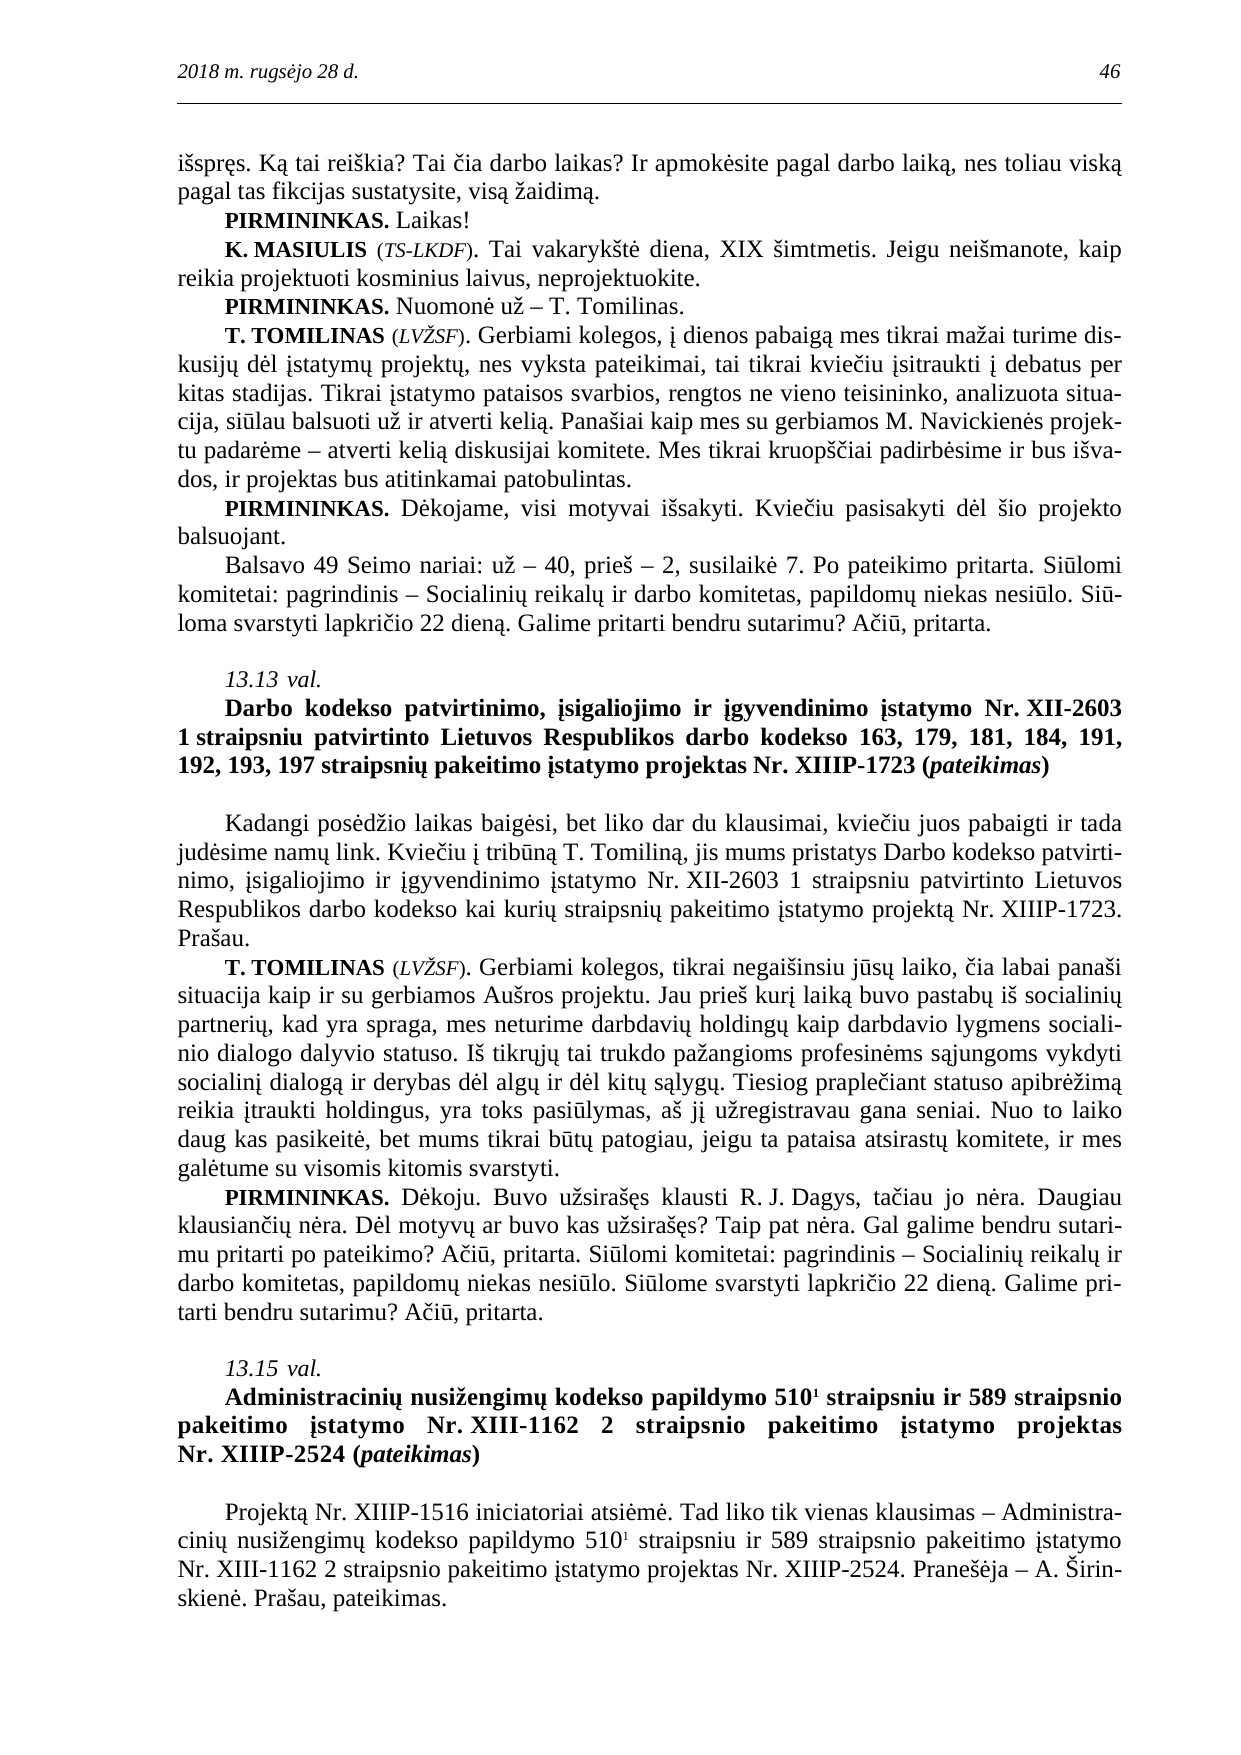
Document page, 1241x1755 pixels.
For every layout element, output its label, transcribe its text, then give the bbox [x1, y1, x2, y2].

text Ka­dan­gi po­sė­džio lai­kas bai­gė­si, bet li­ko dar du klau­si­mai, kvie­čiu juos pa­baig­ti ir ta­da ju­dė­si­me na­mų link. Kvie­čiu į tri­bū­ną T. To­mi­li­ną, jis mums pri­sta­tys Dar­bo ko­dek­so pa­tvir­ti­ni­mo, įsi­ga­lio­ji­mo ir įgy­ven­di­ni­mo įsta­ty­mo Nr. XII-2603 1 straips­niu pa­tvir­tin­to Lie­tu­vos Res­pub­li­kos dar­bo ko­dek­so kai ku­rių straips­nių pa­kei­ti­mo įsta­ty­mo pro­jek­tą Nr. XIIIP-1723. Pra­šau. [177, 808, 1122, 952]
text K. MASIULIS (TS-LKDF). Tai va­ka­rykš­tė die­na, XIX šimt­me­tis. Jei­gu ne­iš­ma­no­te, kaip rei­kia pro­jek­tuo­ti kos­mi­nius lai­vus, ne­pro­jek­tuo­ki­te. [177, 234, 1122, 291]
text PIRMININKAS. Dė­ko­ja­me, vi­si mo­ty­vai iš­sa­ky­ti. Kvie­čiu pa­si­sa­ky­ti dėl šio pro­jek­to bal­suo­jant. [177, 493, 1122, 550]
text 13.13 val. [224, 665, 1122, 693]
text PIRMININKAS. Dė­ko­ju. Bu­vo už­si­ra­šęs klaus­ti R. J. Da­gys, ta­čiau jo nė­ra. Dau­giau klau­sian­čių nė­ra. Dėl mo­ty­vų ar bu­vo kas už­si­ra­šęs? Taip pat nė­ra. Gal ga­li­me ben­dru su­ta­ri­mu pri­tar­ti po pa­tei­ki­mo? Ačiū, pri­tar­ta. Siū­lo­mi ko­mi­te­tai: pa­grin­di­nis – So­cia­li­nių rei­ka­lų ir dar­bo ko­mi­te­tas, pa­pil­do­mų nie­kas ne­siū­lo. Siū­lo­me svars­ty­ti lap­kri­čio 22 die­ną. Ga­li­me pri­tar­ti ben­dru su­ta­ri­mu? Ačiū, pri­tar­ta. [177, 1182, 1122, 1325]
text Ad­mi­nist­ra­ci­nių nu­si­žen­gi­mų ko­dek­so pa­pil­dy­mo 5101 straips­niu ir 589 straips­nio pa­kei­ti­mo įsta­ty­mo Nr. XIII-1162 2 straips­nio pa­kei­ti­mo įsta­ty­mo pro­jek­tas Nr. XIIIP-2524 (pa­tei­ki­mas) [177, 1382, 1122, 1468]
text T. TOMILINAS (LVŽSF). Ger­bia­mi ko­le­gos, tik­rai ne­gai­šin­siu jū­sų lai­ko, čia la­bai pa­na­ši si­tu­a­ci­ja kaip ir su ger­bia­mos Auš­ros pro­jek­tu. Jau prieš ku­rį lai­ką bu­vo pa­sta­bų iš so­cia­li­nių part­ne­rių, kad yra spra­ga, mes ne­tu­ri­me darb­da­vių hol­din­gų kaip darb­da­vio lyg­mens so­cia­li­nio dia­lo­go da­ly­vio sta­tu­so. Iš tik­rų­jų tai truk­do pa­žan­gioms pro­fe­si­nėms są­jun­goms vyk­dy­ti so­cia­li­nį dia­lo­gą ir de­ry­bas dėl al­gų ir dėl ki­tų są­ly­gų. Tie­siog pra­ple­čiant sta­tu­so api­brė­ži­mą rei­kia įtrauk­ti hol­din­gus, yra toks pa­siū­ly­mas, aš jį už­re­gist­ra­vau ga­na se­niai. Nuo to lai­ko daug kas pa­si­kei­tė, bet mums tik­rai bū­tų pa­to­giau, jei­gu ta pa­tai­sa at­si­ras­tų ko­mi­te­te, ir mes ga­lė­tu­me su vi­so­mis ki­to­mis svars­ty­ti. [177, 952, 1122, 1182]
text PIRMININKAS. Lai­kas! [177, 205, 1122, 234]
text PIRMININKAS. Nuo­mo­nė už – T. To­mi­li­nas. [177, 291, 1122, 320]
text T. TOMILINAS (LVŽSF). Ger­bia­mi ko­le­gos, į die­nos pa­bai­gą mes tik­rai ma­žai tu­ri­me dis­ku­si­jų dėl įsta­ty­mų pro­jek­tų, nes vyks­ta pa­tei­ki­mai, tai tik­rai kvie­čiu įsi­trauk­ti į de­ba­tus per ki­tas sta­di­jas. Tik­rai įsta­ty­mo pa­tai­sos svar­bios, reng­tos ne vie­no tei­si­nin­ko, ana­li­zuo­ta si­tu­a­ci­ja, siū­lau bal­suo­ti už ir at­ver­ti ke­lią. Pa­na­šiai kaip mes su ger­bia­mos M. Na­vic­kie­nės pro­jek­tu pa­da­rė­me – at­ver­ti ke­lią dis­ku­si­jai ko­mi­te­te. Mes tik­rai kruopš­čiai pa­dir­bė­si­me ir bus iš­va­dos, ir pro­jek­tas bus ati­tin­ka­mai pa­to­bu­lin­tas. [177, 320, 1122, 493]
text išspręs. Ką tai reiš­kia? Tai čia dar­bo lai­kas? Ir ap­mo­kė­si­te pa­gal dar­bo lai­ką, nes to­liau vis­ką pa­gal tas fik­ci­jas su­sta­ty­si­te, vi­są žai­di­mą. [177, 148, 1122, 205]
text 13.15 val. [224, 1354, 1122, 1382]
text Pro­jek­tą Nr. XIIIP-1516 ini­cia­to­riai at­si­ė­mė. Tad li­ko tik vie­nas klau­si­mas – Ad­mi­nist­ra­ci­nių nu­si­žen­gi­mų ko­dek­so pa­pil­dy­mo 5101 straips­niu ir 589 straips­nio pa­kei­ti­mo įsta­ty­mo Nr. XIII-1162 2 straips­nio pa­kei­ti­mo įsta­ty­mo pro­jek­tas Nr. XIIIP-2524. Pra­ne­šė­ja – A. Ši­rin­s­kie­nė. Pra­šau, pa­tei­ki­mas. [177, 1497, 1122, 1612]
text Bal­sa­vo 49 Sei­mo na­riai: už – 40, prieš – 2, su­si­lai­kė 7. Po pa­tei­ki­mo pri­tar­ta. Siū­lo­mi ko­mi­te­tai: pa­grin­di­nis – So­cia­li­nių rei­ka­lų ir dar­bo ko­mi­te­tas, pa­pil­do­mų nie­kas ne­siū­lo. Siū­lo­ma svars­ty­ti lap­kri­čio 22 die­ną. Ga­li­me pri­tar­ti ben­dru su­ta­ri­mu? Ačiū, pri­tar­ta. [177, 550, 1122, 636]
text Dar­bo ko­dek­so pa­tvir­ti­ni­mo, įsi­ga­lio­ji­mo ir įgy­ven­di­ni­mo įsta­ty­mo Nr. XII-2603 1 straips­niu pa­tvir­tin­to Lie­tu­vos Res­pub­li­kos dar­bo ko­dek­so 163, 179, 181, 184, 191, 192, 193, 197 straips­nių pa­kei­ti­mo įsta­ty­mo pro­jek­tas Nr. XIIIP-1723 (pa­tei­ki­mas) [177, 693, 1122, 779]
